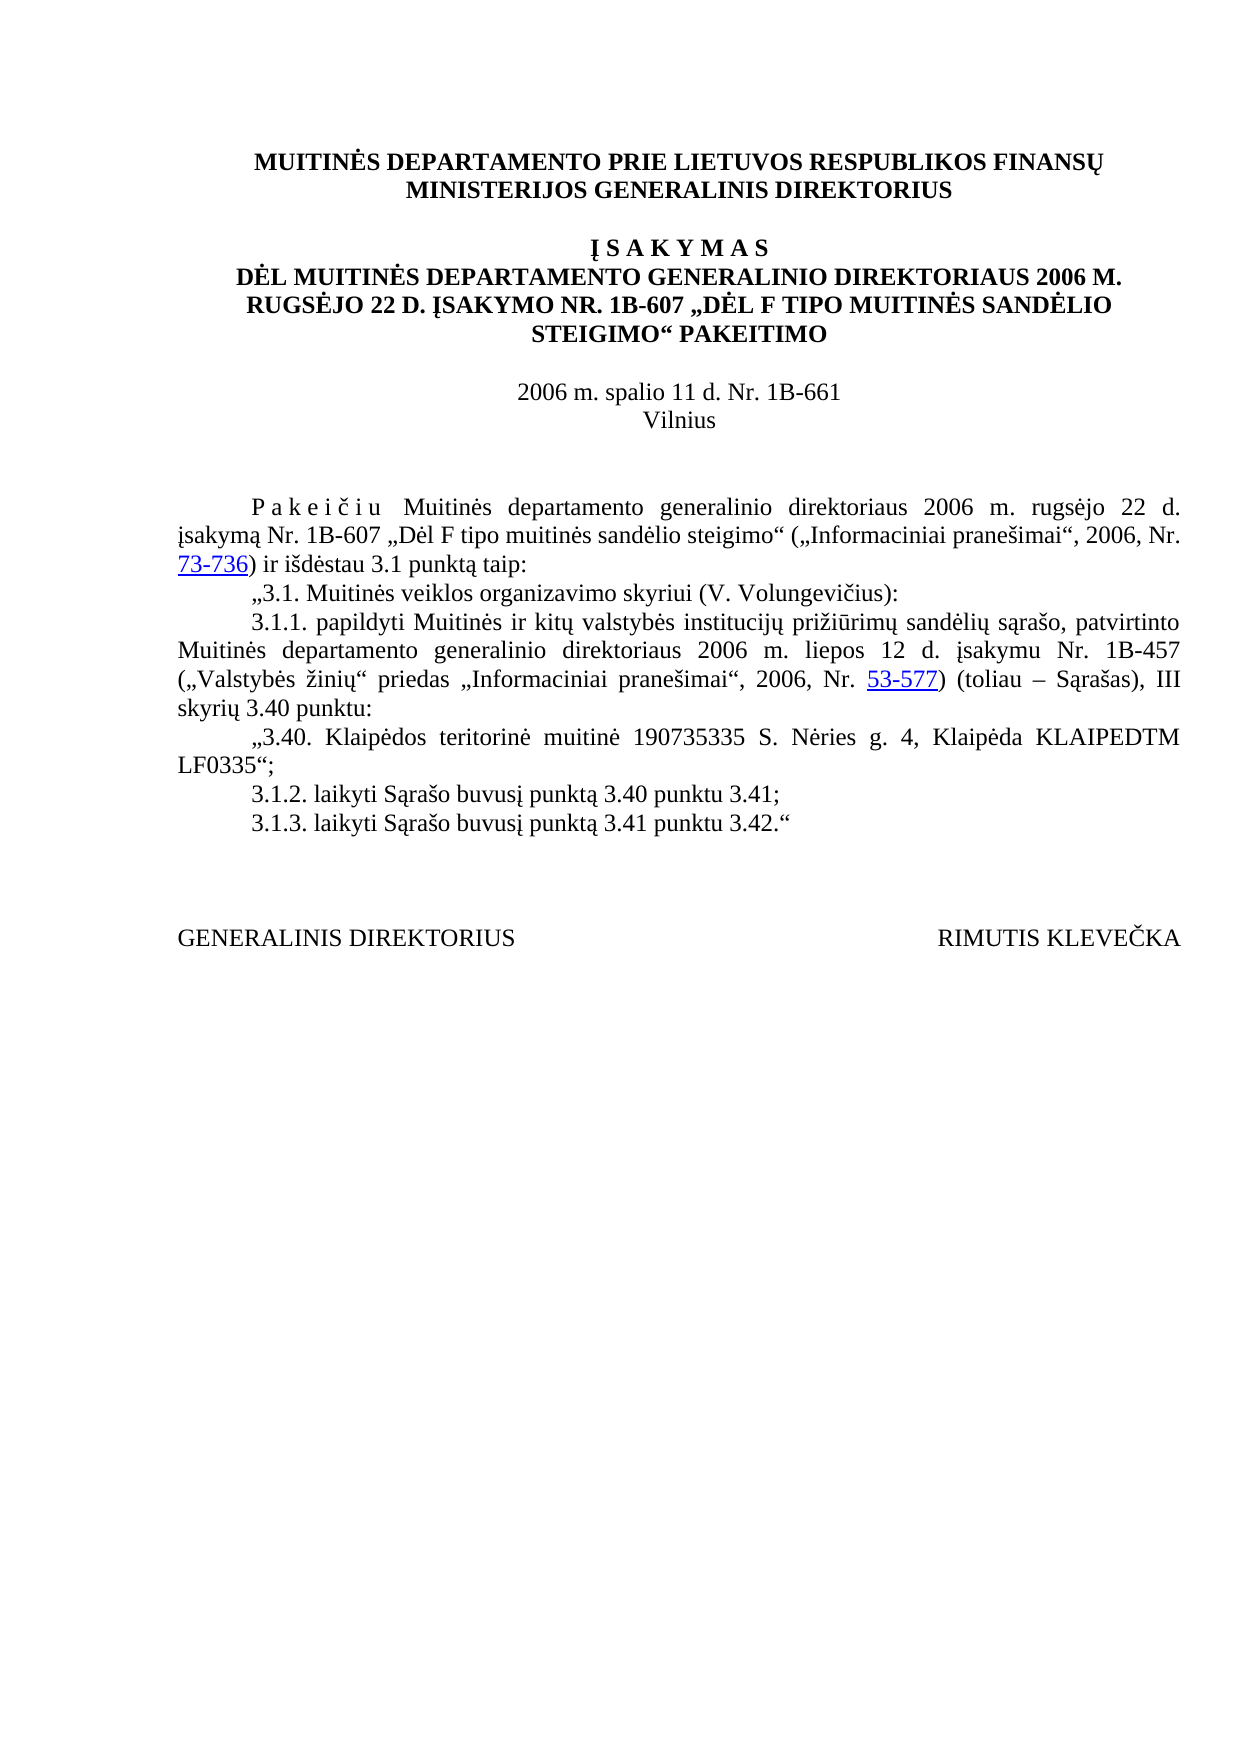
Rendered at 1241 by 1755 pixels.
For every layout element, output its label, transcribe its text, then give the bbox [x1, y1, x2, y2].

text GENERALINIS DIREKTORIUS RIMUTIS KLEVEČKA [177, 923, 1181, 952]
text „3.40. Klaipėdos teritorinė muitinė 190735335 S. Nėries g. 4, Klaipėda KLAIPEDTM LF0335“; [177, 722, 1181, 779]
text DĖL MUITINĖS DEPARTAMENTO GENERALINIO DIREKTORIAUS 2006 M. RUGSĖJO 22 D. ĮSAKYMO NR. 1B-607 „DĖL F TIPO MUITINĖS SANDĖLIO STEIGIMO“ PAKEITIMO [177, 262, 1181, 348]
text MUITINĖS DEPARTAMENTO PRIE LIETUVOS RESPUBLIKOS FINANSŲ MINISTERIJOS GENERALINIS DIREKTORIUS [177, 147, 1181, 204]
text 3.1.3. laikyti Sąrašo buvusį punktą 3.41 punktu 3.42.“ [177, 808, 1181, 837]
text Į S A K Y M A S [177, 233, 1181, 262]
text Pakeičiu Muitinės departamento generalinio direktoriaus 2006 m. rugsėjo 22 d. įsakymą Nr. 1B-607 „Dėl F tipo muitinės sandėlio steigimo“ („Informaciniai pranešimai“, 2006, Nr. 73-736) ir išdėstau 3.1 punktą taip: [177, 492, 1181, 578]
text „3.1. Muitinės veiklos organizavimo skyriui (V. Volungevičius): [177, 578, 1181, 607]
text 3.1.1. papildyti Muitinės ir kitų valstybės institucijų prižiūrimų sandėlių sąrašo, patvirtinto Muitinės departamento generalinio direktoriaus 2006 m. liepos 12 d. įsakymu Nr. 1B-457 („Valstybės žinių“ priedas „Informaciniai pranešimai“, 2006, Nr. 53-577) (toliau – Sąrašas), III skyrių 3.40 punktu: [177, 607, 1181, 722]
text Vilnius [177, 406, 1181, 434]
text 2006 m. spalio 11 d. Nr. 1B-661 [177, 377, 1181, 406]
text 3.1.2. laikyti Sąrašo buvusį punktą 3.40 punktu 3.41; [177, 779, 1181, 808]
